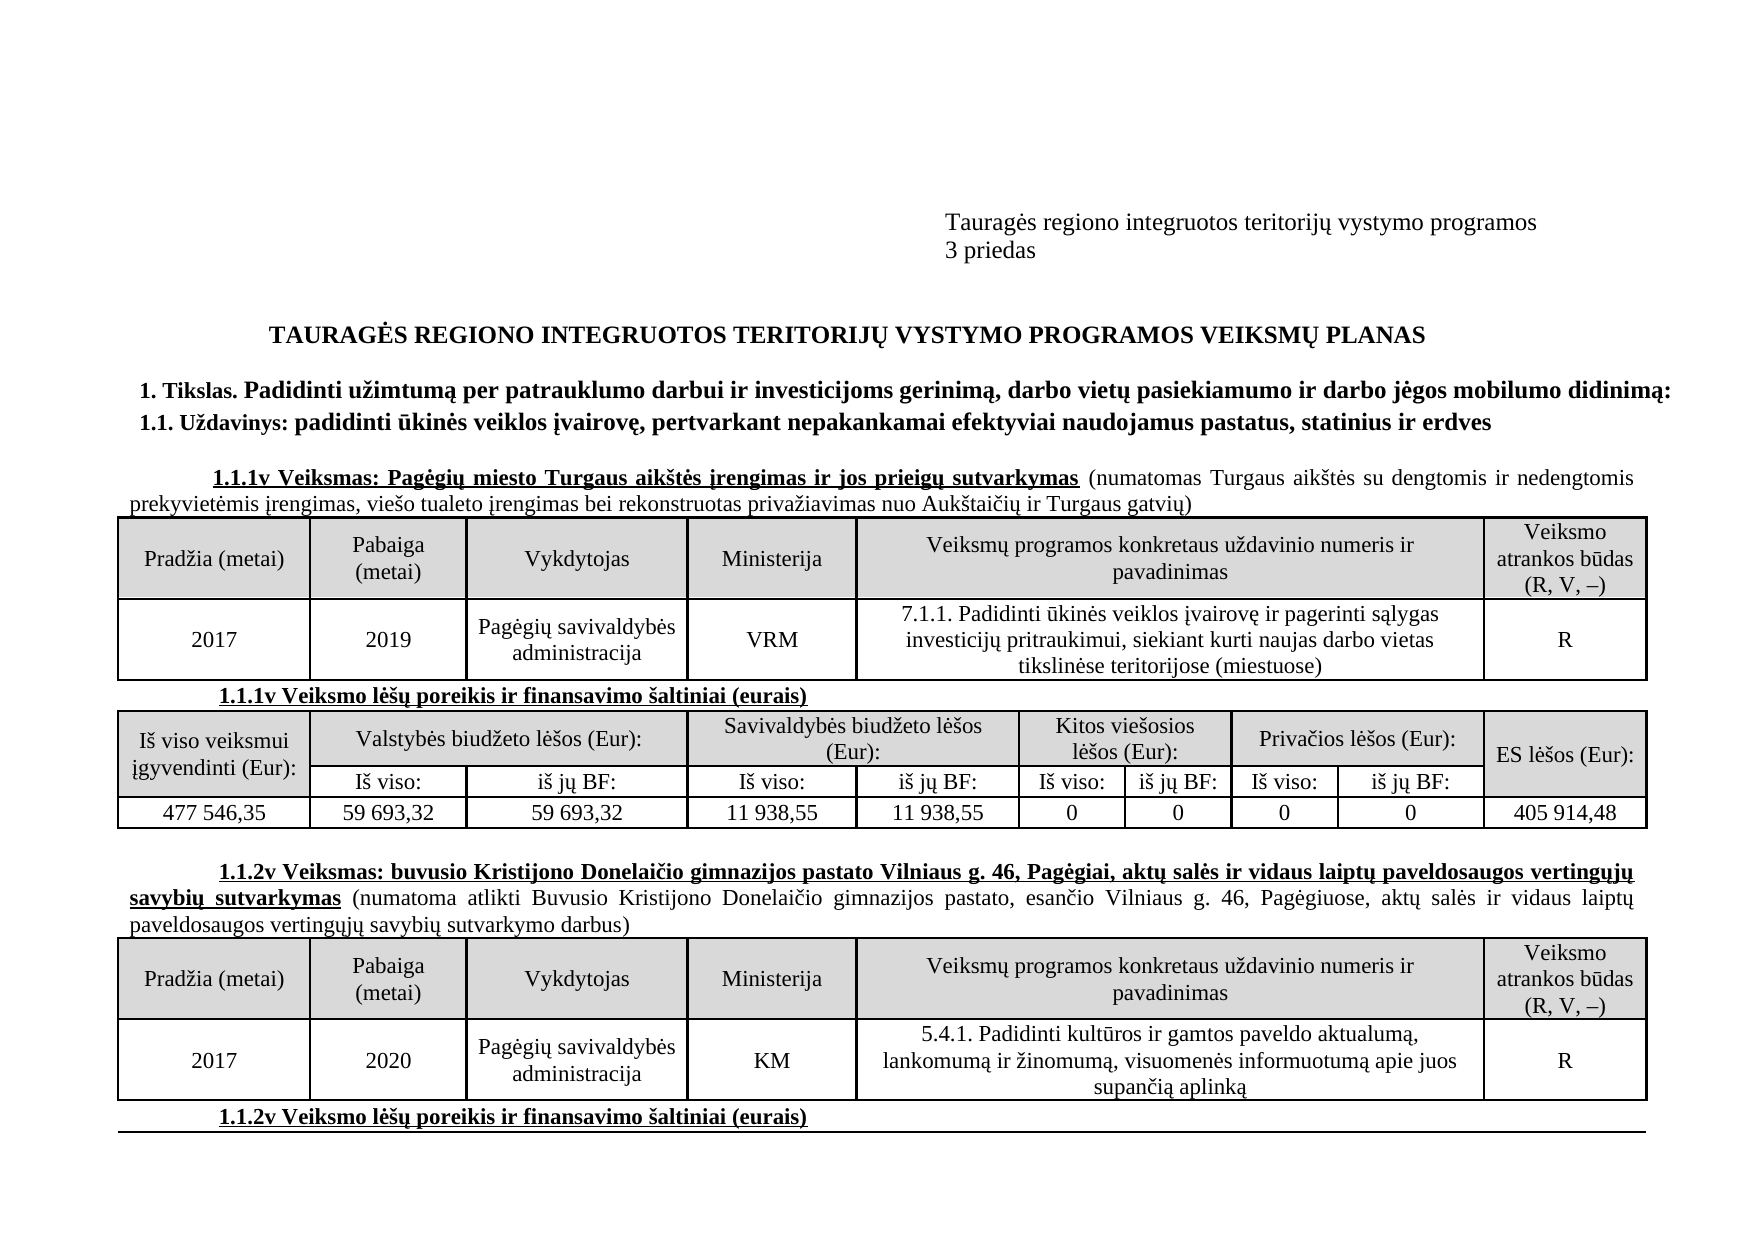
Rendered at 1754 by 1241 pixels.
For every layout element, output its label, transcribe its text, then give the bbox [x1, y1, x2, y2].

table_cell 1.1. Uždavinys: padidinti ūkinės veiklos įvairovę, pertvarkant nepakankamai efektyviai naudojamus pastatus, statinius ir erdves [128, 406, 1754, 437]
table_cell R [1485, 1020, 1645, 1099]
table_cell [1646, 437, 1754, 516]
table_cell Pagėgių savivaldybės administracija [468, 1020, 686, 1099]
table_cell VRM [689, 600, 855, 679]
table_cell 11 938,55 [689, 798, 855, 827]
table_cell Ministerija [689, 519, 855, 597]
table_cell [1648, 710, 1754, 765]
table_cell Pagėgių savivaldybės administracija [468, 600, 686, 679]
table_cell Iš viso: [311, 767, 465, 796]
table_cell iš jų BF: [1339, 767, 1483, 796]
table_cell Iš viso veiksmui įgyvendinti (Eur): [119, 712, 309, 796]
table_cell [1648, 516, 1754, 597]
table_cell Veiksmo atrankos būdas (R, V, –) [1485, 519, 1645, 597]
table_cell iš jų BF: [468, 767, 686, 796]
table_cell 1.1.1v Veiksmo lėšų poreikis ir finansavimo šaltiniai (eurais) [118, 681, 1646, 710]
table_cell 2017 [119, 1020, 309, 1099]
table_cell [118, 406, 128, 437]
table_cell 1.1.1v Veiksmas: Pagėgių miesto Turgaus aikštės įrengimas ir jos prieigų sutvarkymas (numatomas Turgaus aikštės su dengtomis ir nedengtomis prekyvietėmis įrengimas, viešo tualeto įrengimas bei rekonstruotas privažiavimas nuo Aukštaičių ir Turgaus gatvių) [118, 437, 1646, 516]
table_cell Veiksmo atrankos būdas (R, V, –) [1485, 939, 1645, 1018]
table_cell 2017 [119, 600, 309, 679]
table_cell Veiksmų programos konkretaus uždavinio numeris ir pavadinimas [858, 939, 1483, 1018]
table_cell iš jų BF: [1126, 767, 1230, 796]
table_cell [1648, 796, 1754, 827]
table_cell Pabaiga (metai) [311, 519, 465, 597]
table_cell [1646, 679, 1754, 710]
table_cell 0 [1233, 798, 1337, 827]
table_cell 59 693,32 [468, 798, 686, 827]
table_cell [1648, 765, 1754, 796]
table_cell Privačios lėšos (Eur): [1233, 712, 1483, 765]
table_header [118, 375, 128, 406]
text TAURAGĖS REGIONO INTEGRUOTOS TERITORIJŲ VYSTYMO PROGRAMOS VEIKSMŲ PLANAS [118, 320, 1577, 349]
table_cell 1.1.2v Veiksmo lėšų poreikis ir finansavimo šaltiniai (eurais) [118, 1101, 1646, 1131]
table_cell iš jų BF: [858, 767, 1018, 796]
table_cell 0 [1339, 798, 1483, 827]
table_cell 59 693,32 [311, 798, 465, 827]
table_cell ES lėšos (Eur): [1485, 712, 1645, 796]
table_cell Kitos viešosios lėšos (Eur): [1020, 712, 1230, 765]
table_cell 0 [1020, 798, 1124, 827]
table_cell 5.4.1. Padidinti kultūros ir gamtos paveldo aktualumą, lankomumą ir žinomumą, visuomenės informuotumą apie juos supančią aplinką [858, 1020, 1483, 1099]
table_cell 2020 [311, 1020, 465, 1099]
table_cell Ministerija [689, 939, 855, 1018]
table_cell 2019 [311, 600, 465, 679]
table_cell Pabaiga (metai) [311, 939, 465, 1018]
table_cell R [1485, 600, 1645, 679]
table_cell Iš viso: [689, 767, 855, 796]
table_cell [1648, 598, 1754, 679]
table_cell Valstybės biudžeto lėšos (Eur): [311, 712, 686, 765]
text Tauragės regiono integruotos teritorijų vystymo programos [945, 207, 1577, 235]
table_cell 477 546,35 [119, 798, 309, 827]
table_cell Iš viso: [1020, 767, 1124, 796]
table_cell Veiksmų programos konkretaus uždavinio numeris ir pavadinimas [858, 519, 1483, 597]
table_cell Iš viso: [1233, 767, 1337, 796]
table_cell 0 [1126, 798, 1230, 827]
table_header 1.1.2v Veiksmas: buvusio Kristijono Donelaičio gimnazijos pastato Vilniaus g. 46, Pagėgiai, aktų salės ir vidaus laiptų paveldosaugos vertingųjų savybių sutvarkymas (numatoma atlikti Buvusio Kristijono Donelaičio gimnazijos pastato, esančio Vilniaus g. 46, Pagėgiuose, aktų salės ir vidaus laiptų paveldosaugos vertingųjų savybių sutvarkymo darbus) [118, 858, 1646, 937]
table_cell Vykdytojas [468, 519, 686, 597]
table_cell Savivaldybės biudžeto lėšos (Eur): [689, 712, 1018, 765]
table_cell Vykdytojas [468, 939, 686, 1018]
table_cell 405 914,48 [1485, 798, 1645, 827]
table_header 1. Tikslas. Padidinti užimtumą per patrauklumo darbui ir investicijoms gerinimą, darbo vietų pasiekiamumo ir darbo jėgos mobilumo didinimą: [128, 375, 1754, 406]
table_cell Pradžia (metai) [119, 519, 309, 597]
table_cell 11 938,55 [858, 798, 1018, 827]
table_cell Pradžia (metai) [119, 939, 309, 1018]
text 3 priedas [945, 235, 1577, 264]
table_cell 7.1.1. Padidinti ūkinės veiklos įvairovę ir pagerinti sąlygas investicijų pritraukimui, siekiant kurti naujas darbo vietas tikslinėse teritorijose (miestuose) [858, 600, 1483, 679]
table_cell KM [689, 1020, 855, 1099]
